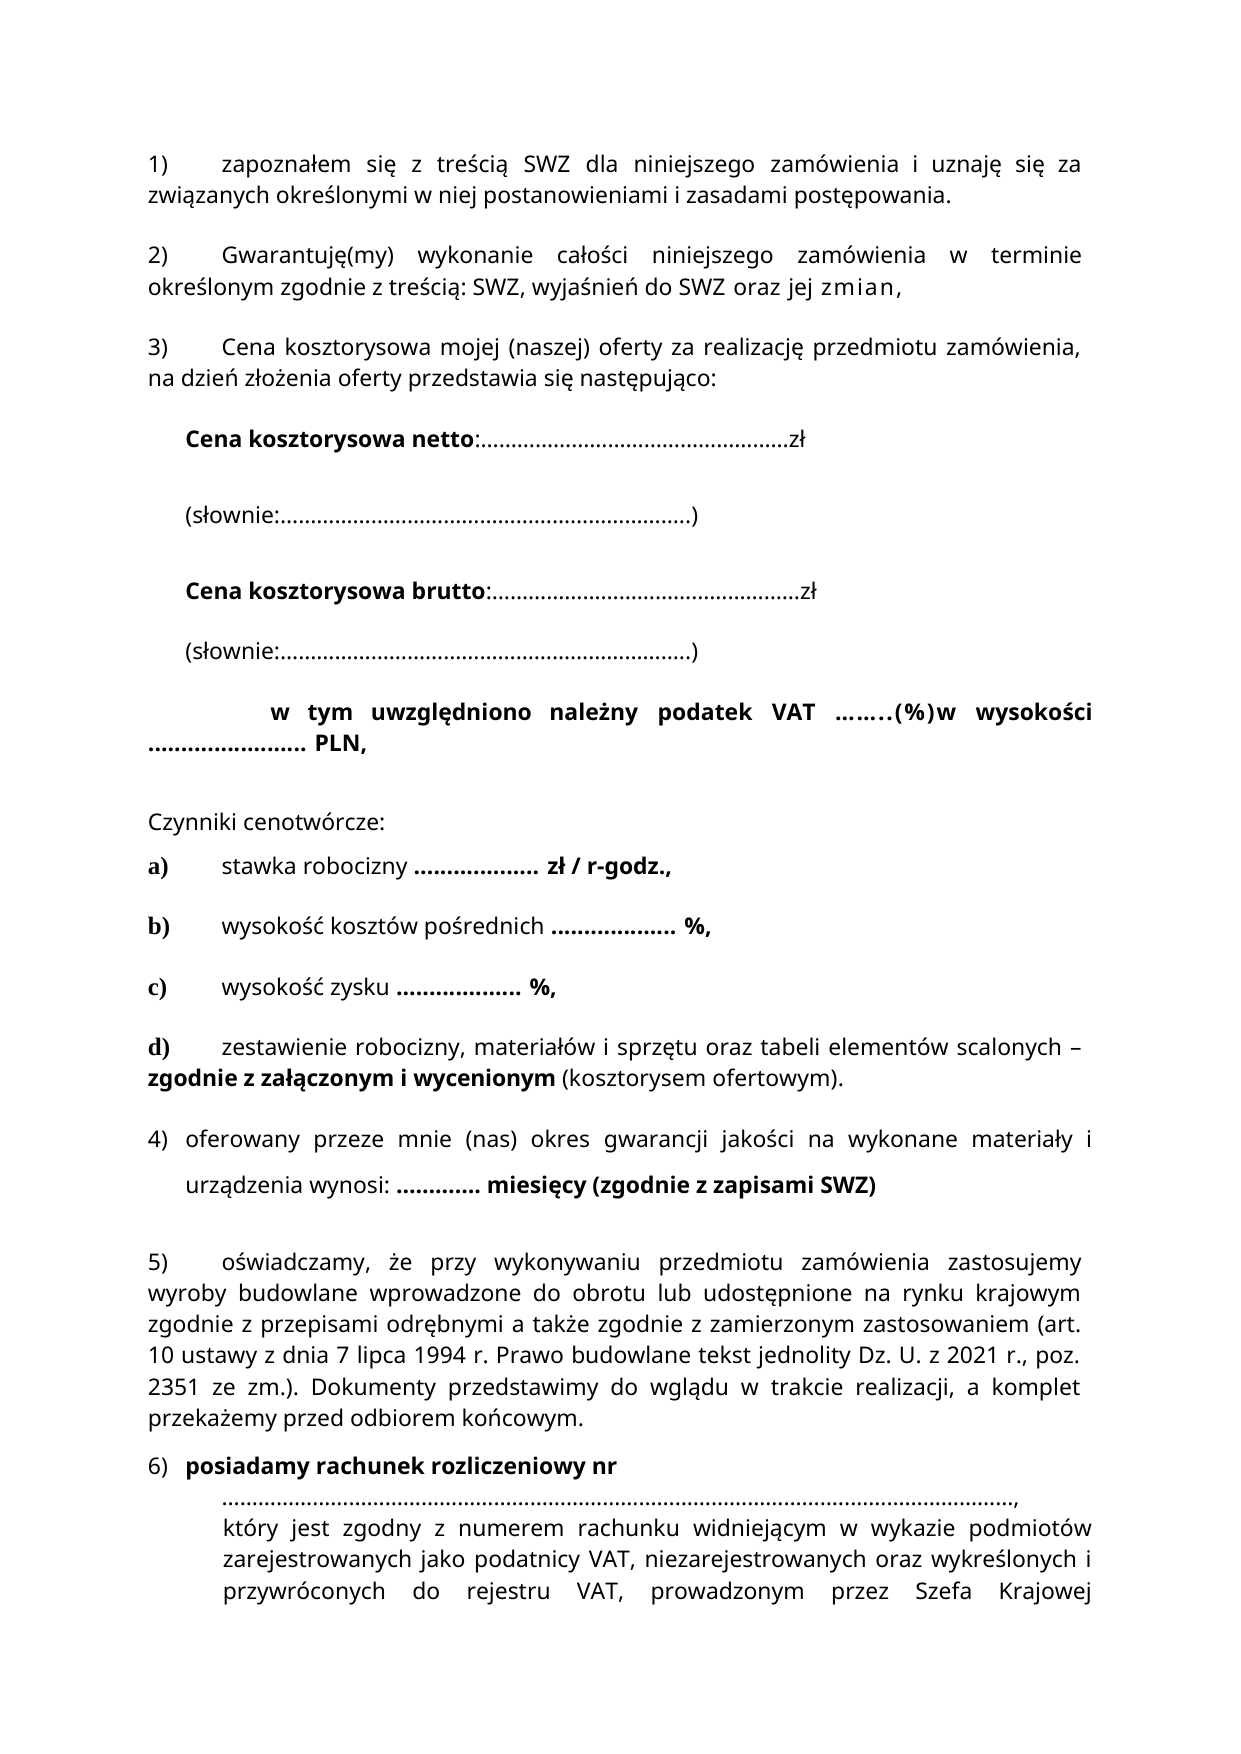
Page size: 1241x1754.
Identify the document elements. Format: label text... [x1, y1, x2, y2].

text Cena kosztorysowa brutto:……………………………………………zł [185, 575, 1082, 606]
text w tym uwzględniono należny podatek VAT ……..(%)w wysokości ........................ PLN, [148, 696, 1093, 758]
text który jest zgodny z numerem rachunku widniejącym w wykazie podmiotów zarejestrowanych jako podatnicy VAT, niezarejestrowanych oraz wykreślonych i przywróconych do rejestru VAT, prowadzonym przez Szefa Krajowej [223, 1512, 1093, 1606]
list wysokość zysku ................... %, [148, 971, 1084, 1002]
list wysokość kosztów pośrednich ................... %, [148, 910, 1084, 941]
text Czynniki cenotwórcze: [148, 806, 1093, 837]
list oświadczamy, że przy wykonywaniu przedmiotu zamówienia zastosujemy wyroby budowlane wprowadzone do obrotu lub udostępnione na rynku krajowym zgodnie z przepisami odrębnymi a także zgodnie z zamierzonym zastosowaniem (art. 10 ustawy z dnia 7 lipca 1994 r. Prawo budowlane tekst jednolity Dz. U. z 2021 r., poz. 2351 ze zm.). Dokumenty przedstawimy do wglądu w trakcie realizacji, a komplet przekażemy przed odbiorem końcowym. [148, 1246, 1082, 1433]
text …………………………………………………………………………………………..………………………, [148, 1481, 1093, 1512]
list Cena kosztorysowa mojej (naszej) oferty za realizację przedmiotu zamówienia, na dzień złożenia oferty przedstawia się następująco: [148, 331, 1082, 393]
list zapoznałem się z treścią SWZ dla niniejszego zamówienia i uznaję się za związanych określonymi w niej postanowieniami i zasadami postępowania. [148, 148, 1082, 210]
list Gwarantuję(my) wykonanie całości niniejszego zamówienia w terminie określonym zgodnie z treścią: SWZ, wyjaśnień do SWZ oraz jej zmian, [148, 239, 1082, 302]
list stawka robocizny ................... zł / r-godz., [148, 850, 1084, 881]
list posiadamy rachunek rozliczeniowy nr [148, 1450, 1093, 1481]
list (słownie:…………………………………………………………..) [185, 499, 1082, 530]
list zestawienie robocizny, materiałów i sprzętu oraz tabeli elementów scalonych – zgodnie z załączonym i wycenionym (kosztorysem ofertowym). [148, 1031, 1082, 1093]
text (słownie:…………………………………………………………..) [185, 635, 1082, 666]
list oferowany przeze mnie (nas) okres gwarancji jakości na wykonane materiały i urządzenia wynosi: …………. miesięcy (zgodnie z zapisami SWZ) [148, 1123, 1093, 1201]
list Cena kosztorysowa netto:……………………………………………zł [185, 423, 1082, 454]
